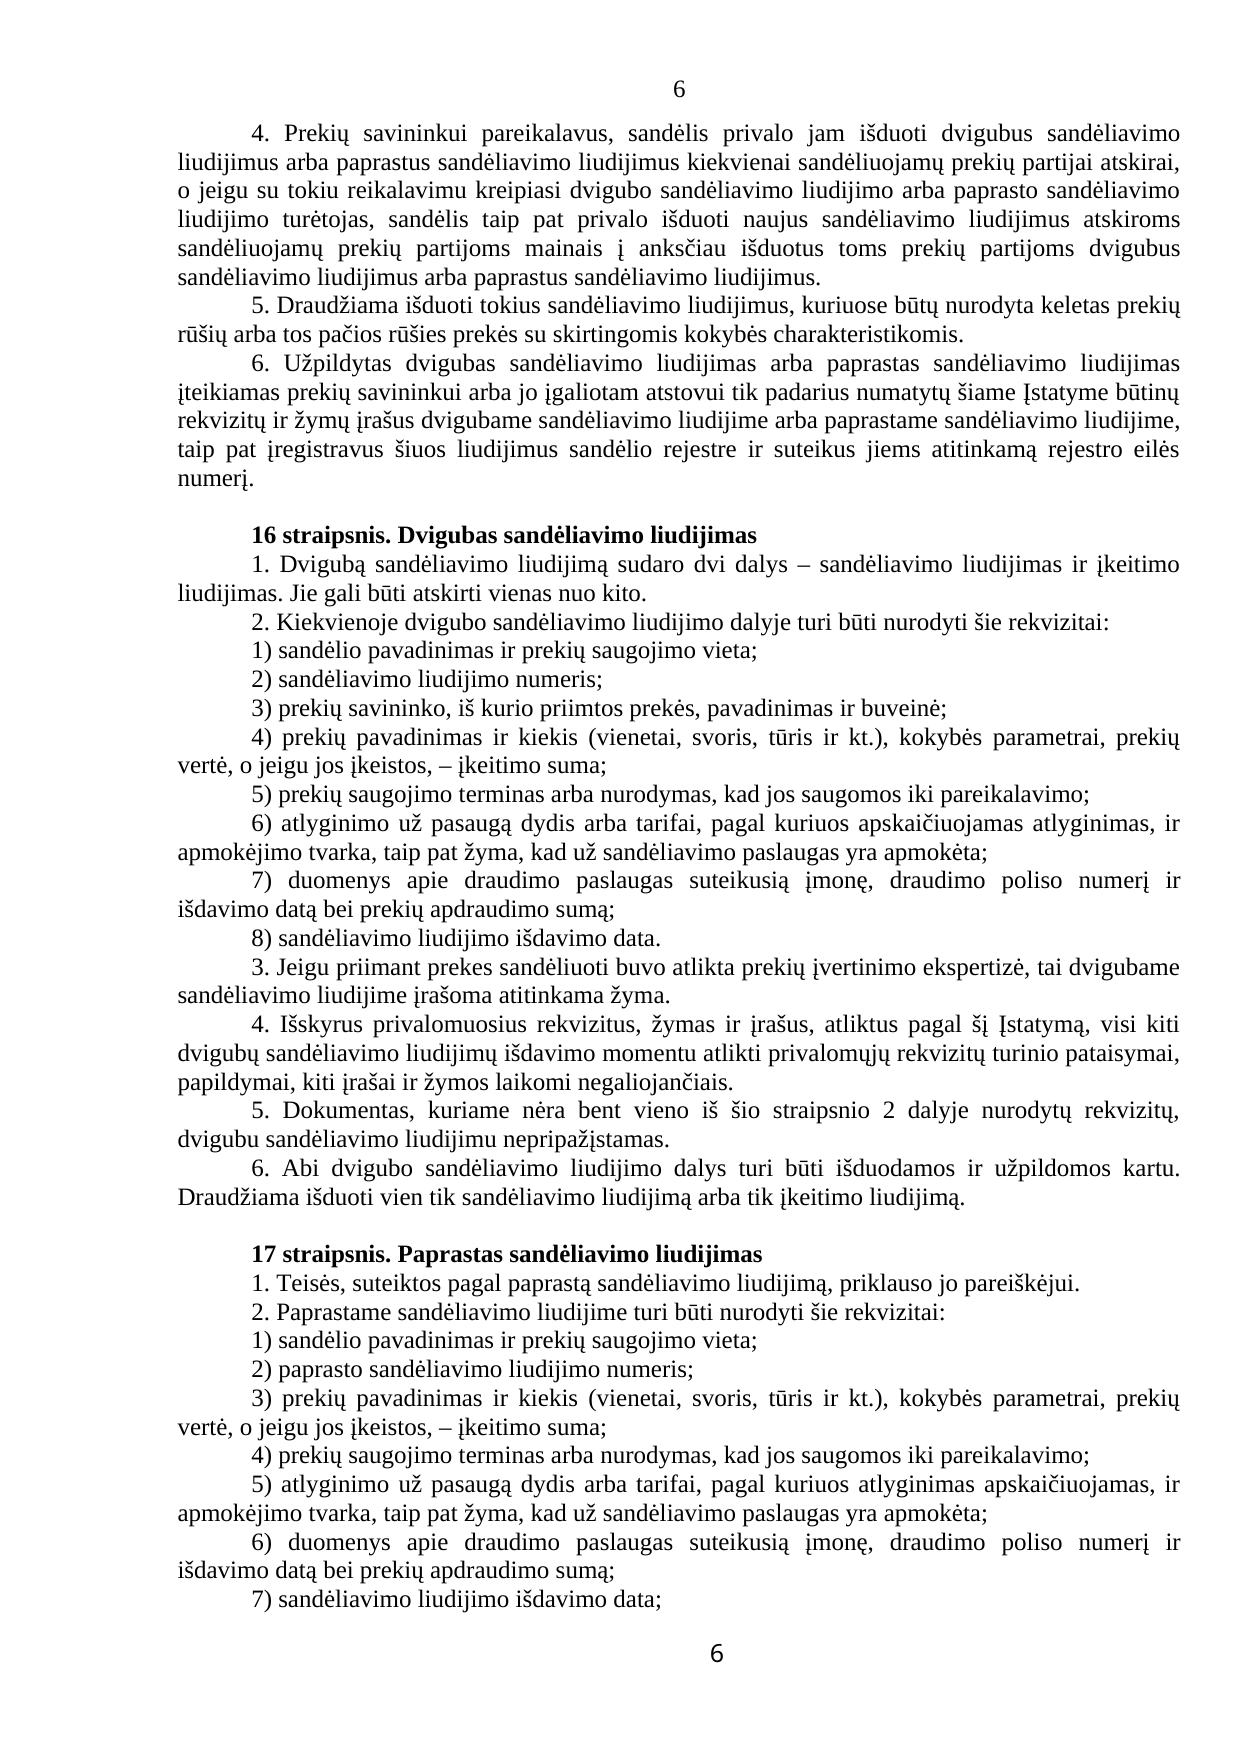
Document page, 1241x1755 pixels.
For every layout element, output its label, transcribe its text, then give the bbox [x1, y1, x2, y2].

text 5) prekių saugojimo terminas arba nurodymas, kad jos saugomos iki pareikalavimo; [177, 779, 1181, 808]
text 1. Dvigubą sandėliavimo liudijimą sudaro dvi dalys – sandėliavimo liudijimas ir įkeitimo liudijimas. Jie gali būti atskirti vienas nuo kito. [177, 549, 1181, 607]
text 1) sandėlio pavadinimas ir prekių saugojimo vieta; [177, 1326, 1181, 1354]
text 2) paprasto sandėliavimo liudijimo numeris; [177, 1354, 1181, 1383]
text 3) prekių pavadinimas ir kiekis (vienetai, svoris, tūris ir kt.), kokybės parametrai, prekių vertė, o jeigu jos įkeistos, – įkeitimo suma; [177, 1383, 1181, 1441]
text 2. Kiekvienoje dvigubo sandėliavimo liudijimo dalyje turi būti nurodyti šie rekvizitai: [177, 607, 1181, 636]
text 16 straipsnis. Dvigubas sandėliavimo liudijimas [177, 521, 1181, 549]
text 4) prekių saugojimo terminas arba nurodymas, kad jos saugomos iki pareikalavimo; [177, 1441, 1181, 1469]
text 5. Draudžiama išduoti tokius sandėliavimo liudijimus, kuriuose būtų nurodyta keletas prekių rūšių arba tos pačios rūšies prekės su skirtingomis kokybės charakteristikomis. [177, 291, 1181, 348]
text 8) sandėliavimo liudijimo išdavimo data. [177, 923, 1181, 952]
text 3) prekių savininko, iš kurio priimtos prekės, pavadinimas ir buveinė; [177, 693, 1181, 722]
text 5) atlyginimo už pasaugą dydis arba tarifai, pagal kuriuos atlyginimas apskaičiuojamas, ir apmokėjimo tvarka, taip pat žyma, kad už sandėliavimo paslaugas yra apmokėta; [177, 1469, 1181, 1527]
text 4. Prekių savininkui pareikalavus, sandėlis privalo jam išduoti dvigubus sandėliavimo liudijimus arba paprastus sandėliavimo liudijimus kiekvienai sandėliuojamų prekių partijai atskirai, o jeigu su tokiu reikalavimu kreipiasi dvigubo sandėliavimo liudijimo arba paprasto sandėliavimo liudijimo turėtojas, sandėlis taip pat privalo išduoti naujus sandėliavimo liudijimus atskiroms sandėliuojamų prekių partijoms mainais į anksčiau išduotus toms prekių partijoms dvigubus sandėliavimo liudijimus arba paprastus sandėliavimo liudijimus. [177, 118, 1181, 291]
text 1) sandėlio pavadinimas ir prekių saugojimo vieta; [177, 636, 1181, 664]
text 6) atlyginimo už pasaugą dydis arba tarifai, pagal kuriuos apskaičiuojamas atlyginimas, ir apmokėjimo tvarka, taip pat žyma, kad už sandėliavimo paslaugas yra apmokėta; [177, 808, 1181, 866]
text 2) sandėliavimo liudijimo numeris; [177, 664, 1181, 693]
text 5. Dokumentas, kuriame nėra bent vieno iš šio straipsnio 2 dalyje nurodytų rekvizitų, dvigubu sandėliavimo liudijimu nepripažįstamas. [177, 1096, 1181, 1153]
text 7) duomenys apie draudimo paslaugas suteikusią įmonę, draudimo poliso numerį ir išdavimo datą bei prekių apdraudimo sumą; [177, 866, 1181, 923]
text 6) duomenys apie draudimo paslaugas suteikusią įmonę, draudimo poliso numerį ir išdavimo datą bei prekių apdraudimo sumą; [177, 1527, 1181, 1584]
text 4. Išskyrus privalomuosius rekvizitus, žymas ir įrašus, atliktus pagal šį Įstatymą, visi kiti dvigubų sandėliavimo liudijimų išdavimo momentu atlikti privalomųjų rekvizitų turinio pataisymai, papildymai, kiti įrašai ir žymos laikomi negaliojančiais. [177, 1009, 1181, 1096]
text 17 straipsnis. Paprastas sandėliavimo liudijimas [177, 1239, 1181, 1268]
text 1. Teisės, suteiktos pagal paprastą sandėliavimo liudijimą, priklauso jo pareiškėjui. [177, 1268, 1181, 1297]
text 2. Paprastame sandėliavimo liudijime turi būti nurodyti šie rekvizitai: [177, 1297, 1181, 1326]
text 3. Jeigu priimant prekes sandėliuoti buvo atlikta prekių įvertinimo ekspertizė, tai dvigubame sandėliavimo liudijime įrašoma atitinkama žyma. [177, 952, 1181, 1009]
text 6. Užpildytas dvigubas sandėliavimo liudijimas arba paprastas sandėliavimo liudijimas įteikiamas prekių savininkui arba jo įgaliotam atstovui tik padarius numatytų šiame Įstatyme būtinų rekvizitų ir žymų įrašus dvigubame sandėliavimo liudijime arba paprastame sandėliavimo liudijime, taip pat įregistravus šiuos liudijimus sandėlio rejestre ir suteikus jiems atitinkamą rejestro eilės numerį. [177, 348, 1181, 492]
text 6. Abi dvigubo sandėliavimo liudijimo dalys turi būti išduodamos ir užpildomos kartu. Draudžiama išduoti vien tik sandėliavimo liudijimą arba tik įkeitimo liudijimą. [177, 1153, 1181, 1211]
text 4) prekių pavadinimas ir kiekis (vienetai, svoris, tūris ir kt.), kokybės parametrai, prekių vertė, o jeigu jos įkeistos, – įkeitimo suma; [177, 722, 1181, 779]
text 7) sandėliavimo liudijimo išdavimo data; [177, 1584, 1181, 1613]
